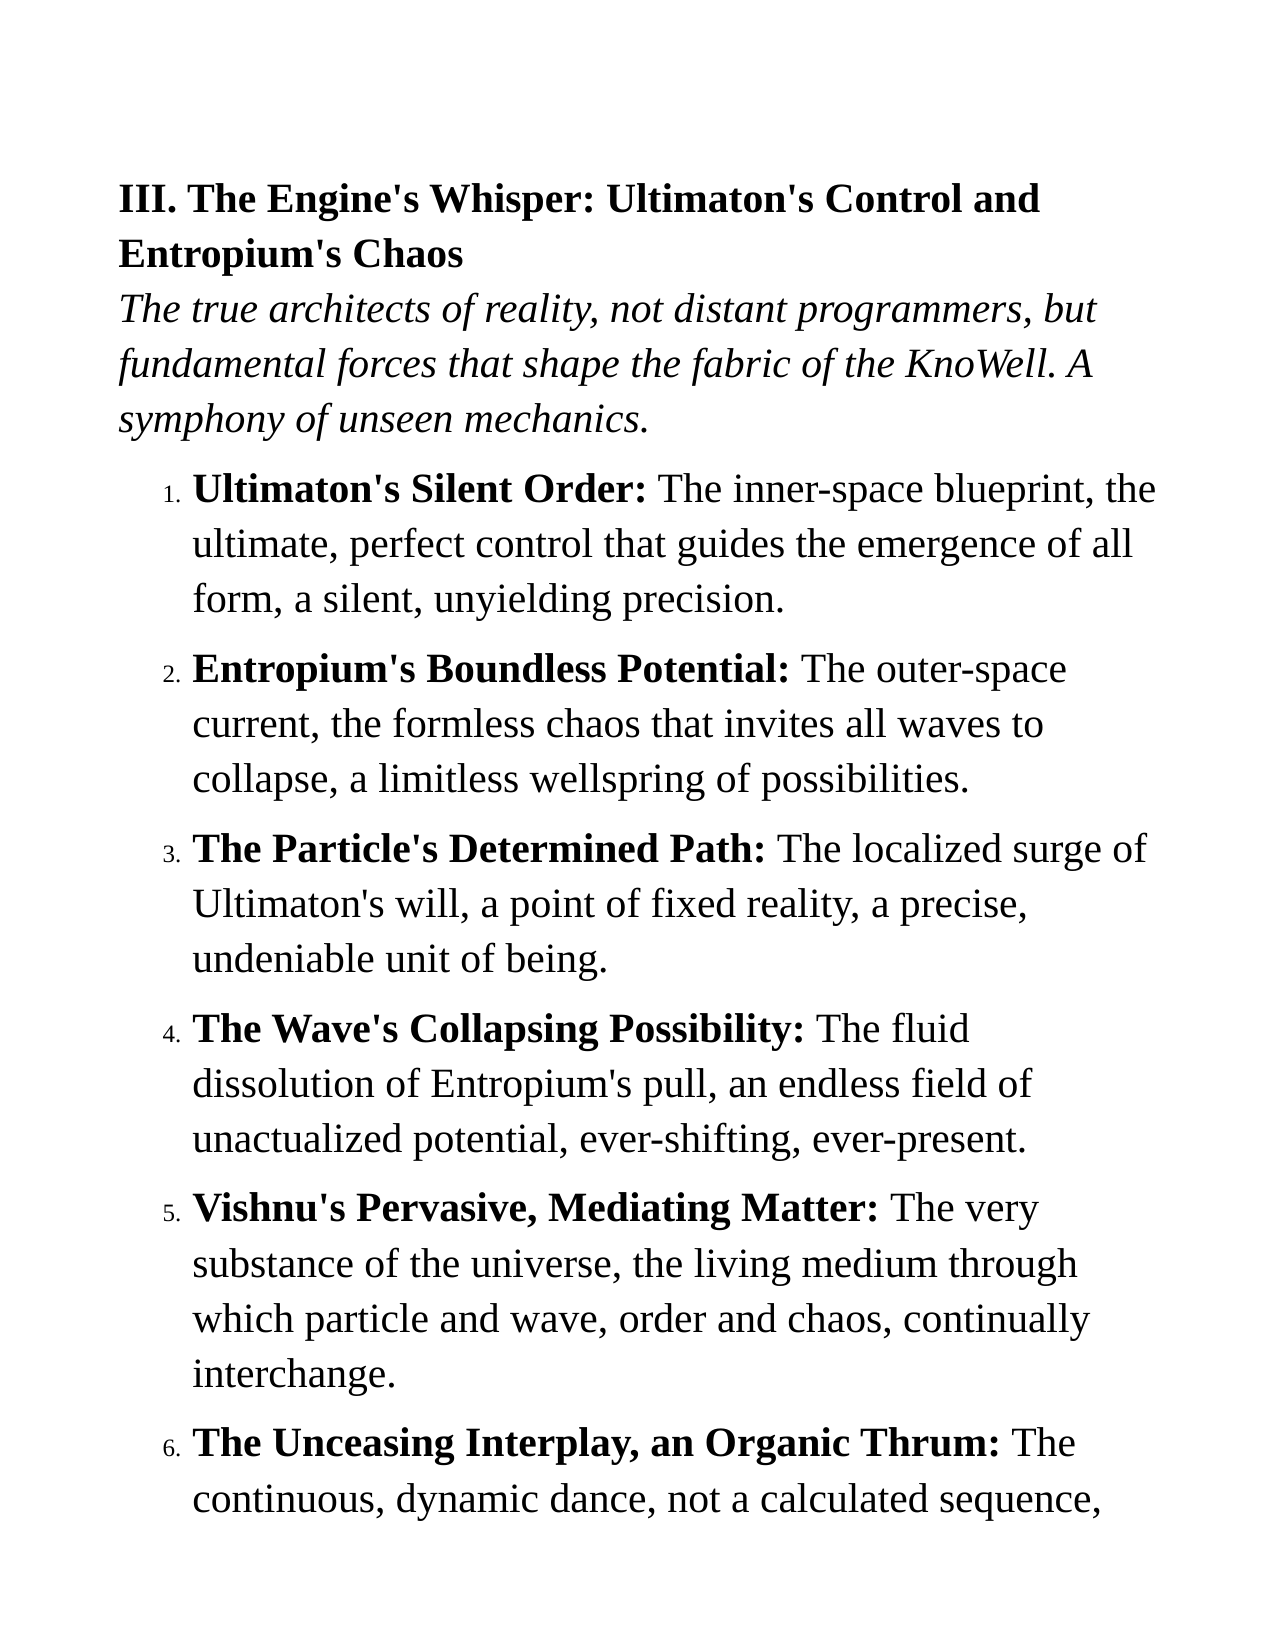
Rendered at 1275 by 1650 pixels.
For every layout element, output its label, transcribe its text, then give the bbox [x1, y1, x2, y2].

list Ultimaton's Silent Order: The inner-space blueprint, the ultimate, perfect control that guides the emergence of all form, a silent, unyielding precision. [162, 463, 1157, 621]
list Vishnu's Pervasive, Mediating Matter: The very substance of the universe, the living medium through which particle and wave, order and chaos, continually interchange. [162, 1183, 1157, 1396]
list The Wave's Collapsing Possibility: The fluid dissolution of Entropium's pull, an endless field of unactualized potential, ever-shifting, ever-present. [162, 1003, 1157, 1161]
list Entropium's Boundless Potential: The outer-space current, the formless chaos that invites all waves to collapse, a limitless wellspring of possibilities. [162, 643, 1157, 801]
text III. The Engine's Whisper: Ultimaton's Control and Entropium's Chaos The true architects of reality, not distant programmers, but fundamental forces that shape the fabric of the KnoWell. A symphony of unseen mechanics. [118, 118, 1157, 442]
list The Particle's Determined Path: The localized surge of Ultimaton's will, a point of fixed reality, a precise, undeniable unit of being. [162, 823, 1157, 981]
list The Unceasing Interplay, an Organic Thrum: The continuous, dynamic dance, not a calculated sequence, [162, 1418, 1157, 1521]
